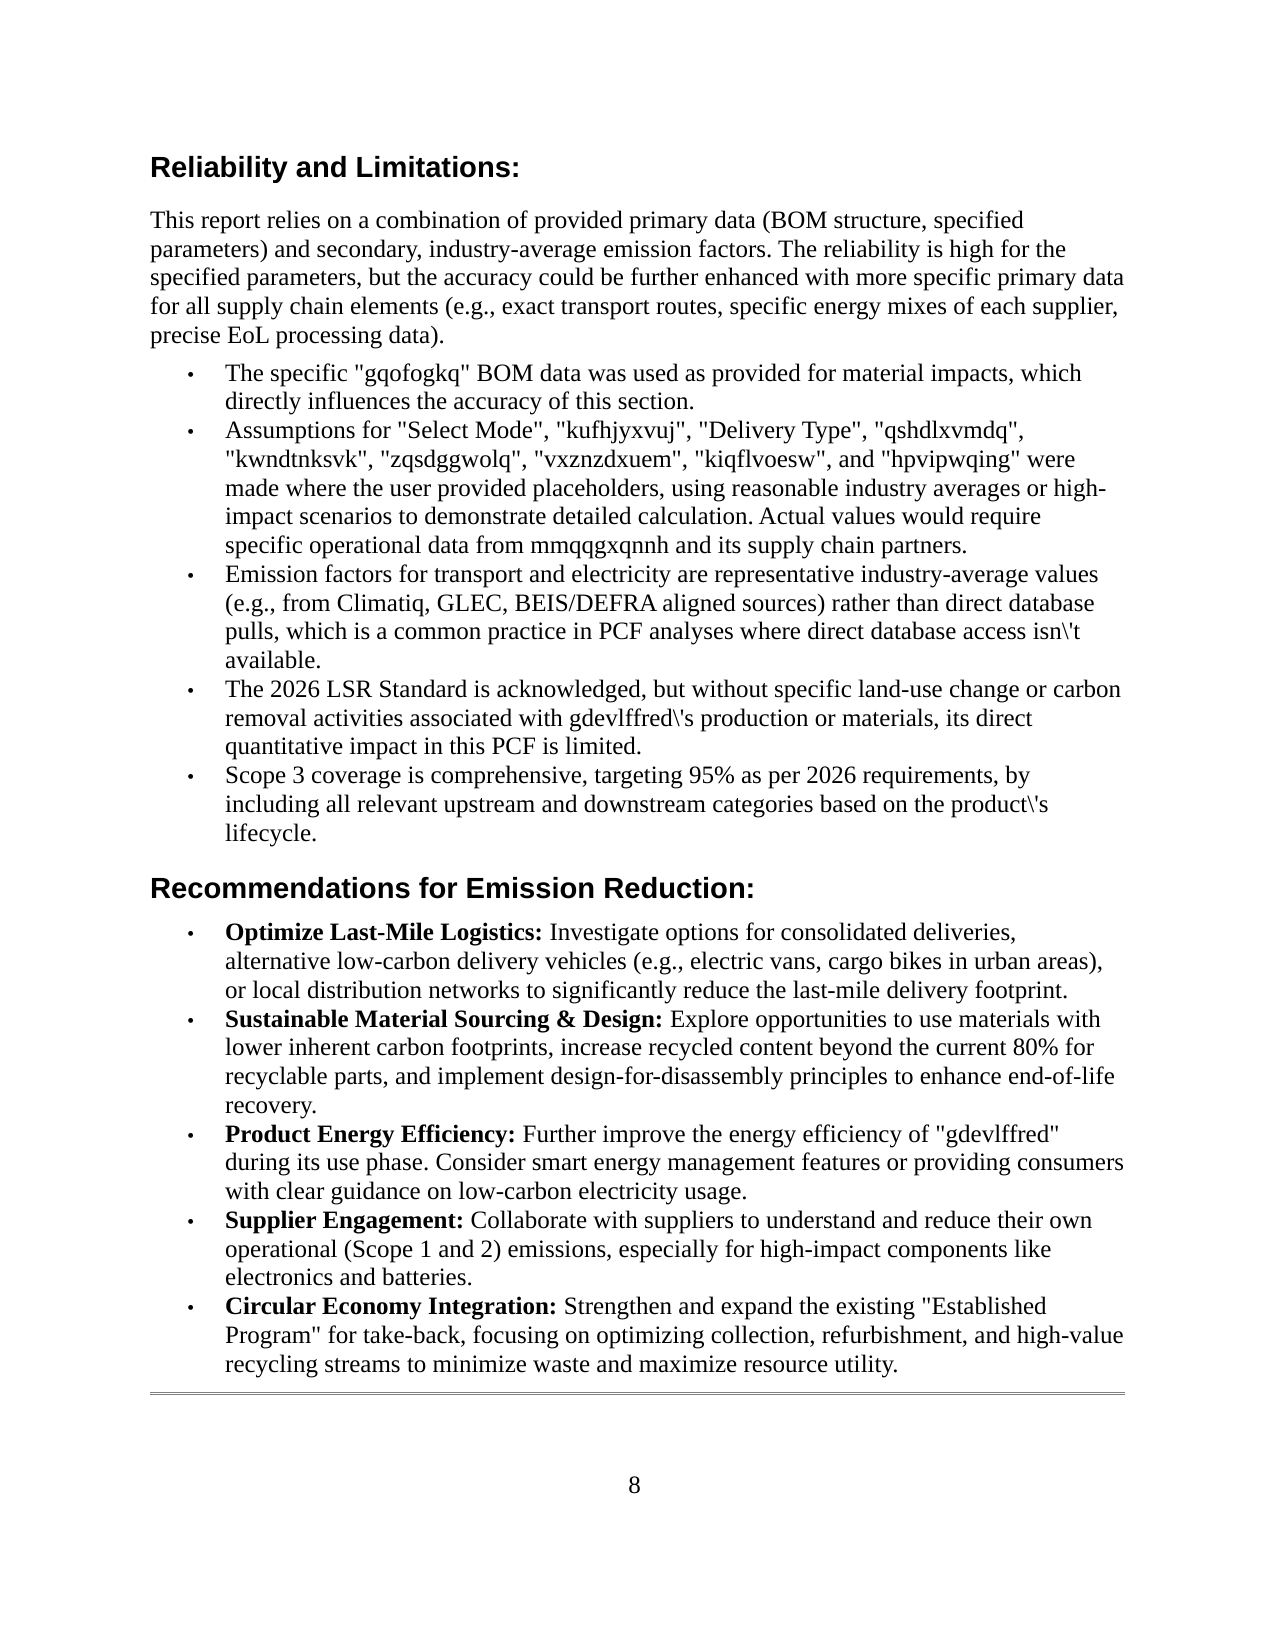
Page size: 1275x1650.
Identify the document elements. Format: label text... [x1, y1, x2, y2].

list Scope 3 coverage is comprehensive, targeting 95% as per 2026 requirements, by including all relevant upstream and downstream categories based on the product\'s lifecycle. [187, 760, 1125, 846]
list Product Energy Efficiency: Further improve the energy efficiency of "gdevlffred" during its use phase. Consider smart energy management features or providing consumers with clear guidance on low-carbon electricity usage. [187, 1119, 1125, 1205]
list The specific "gqofogkq" BOM data was used as provided for material impacts, which directly influences the accuracy of this section. [187, 358, 1125, 415]
subtitle Reliability and Limitations: [150, 150, 1125, 183]
list The 2026 LSR Standard is acknowledged, but without specific land-use change or carbon removal activities associated with gdevlffred\'s production or materials, its direct quantitative impact in this PCF is limited. [187, 674, 1125, 760]
list Supplier Engagement: Collaborate with suppliers to understand and reduce their own operational (Scope 1 and 2) emissions, especially for high-impact components like electronics and batteries. [187, 1205, 1125, 1291]
text This report relies on a combination of provided primary data (BOM structure, specified parameters) and secondary, industry-average emission factors. The reliability is high for the specified parameters, but the accuracy could be further enhanced with more specific primary data for all supply chain elements (e.g., exact transport routes, specific energy mixes of each supplier, precise EoL processing data). [150, 205, 1125, 349]
list Optimize Last-Mile Logistics: Investigate options for consolidated deliveries, alternative low-carbon delivery vehicles (e.g., electric vans, cargo bikes in urban areas), or local distribution networks to significantly reduce the last-mile delivery footprint. [187, 917, 1125, 1004]
list Assumptions for "Select Mode", "kufhjyxvuj", "Delivery Type", "qshdlxvmdq", "kwndtnksvk", "zqsdggwolq", "vxznzdxuem", "kiqflvoesw", and "hpvipwqing" were made where the user provided placeholders, using reasonable industry averages or high-impact scenarios to demonstrate detailed calculation. Actual values would require specific operational data from mmqqgxqnnh and its supply chain partners. [187, 415, 1125, 559]
list Circular Economy Integration: Strengthen and expand the existing "Established Program" for take-back, focusing on optimizing collection, refurbishment, and high-value recycling streams to minimize waste and maximize resource utility. [187, 1291, 1125, 1377]
list Emission factors for transport and electricity are representative industry-average values (e.g., from Climatiq, GLEC, BEIS/DEFRA aligned sources) rather than direct database pulls, which is a common practice in PCF analyses where direct database access isn\'t available. [187, 559, 1125, 674]
list Sustainable Material Sourcing & Design: Explore opportunities to use materials with lower inherent carbon footprints, increase recycled content beyond the current 80% for recyclable parts, and implement design-for-disassembly principles to enhance end-of-life recovery. [187, 1004, 1125, 1119]
subtitle Recommendations for Emission Reduction: [150, 871, 1125, 905]
